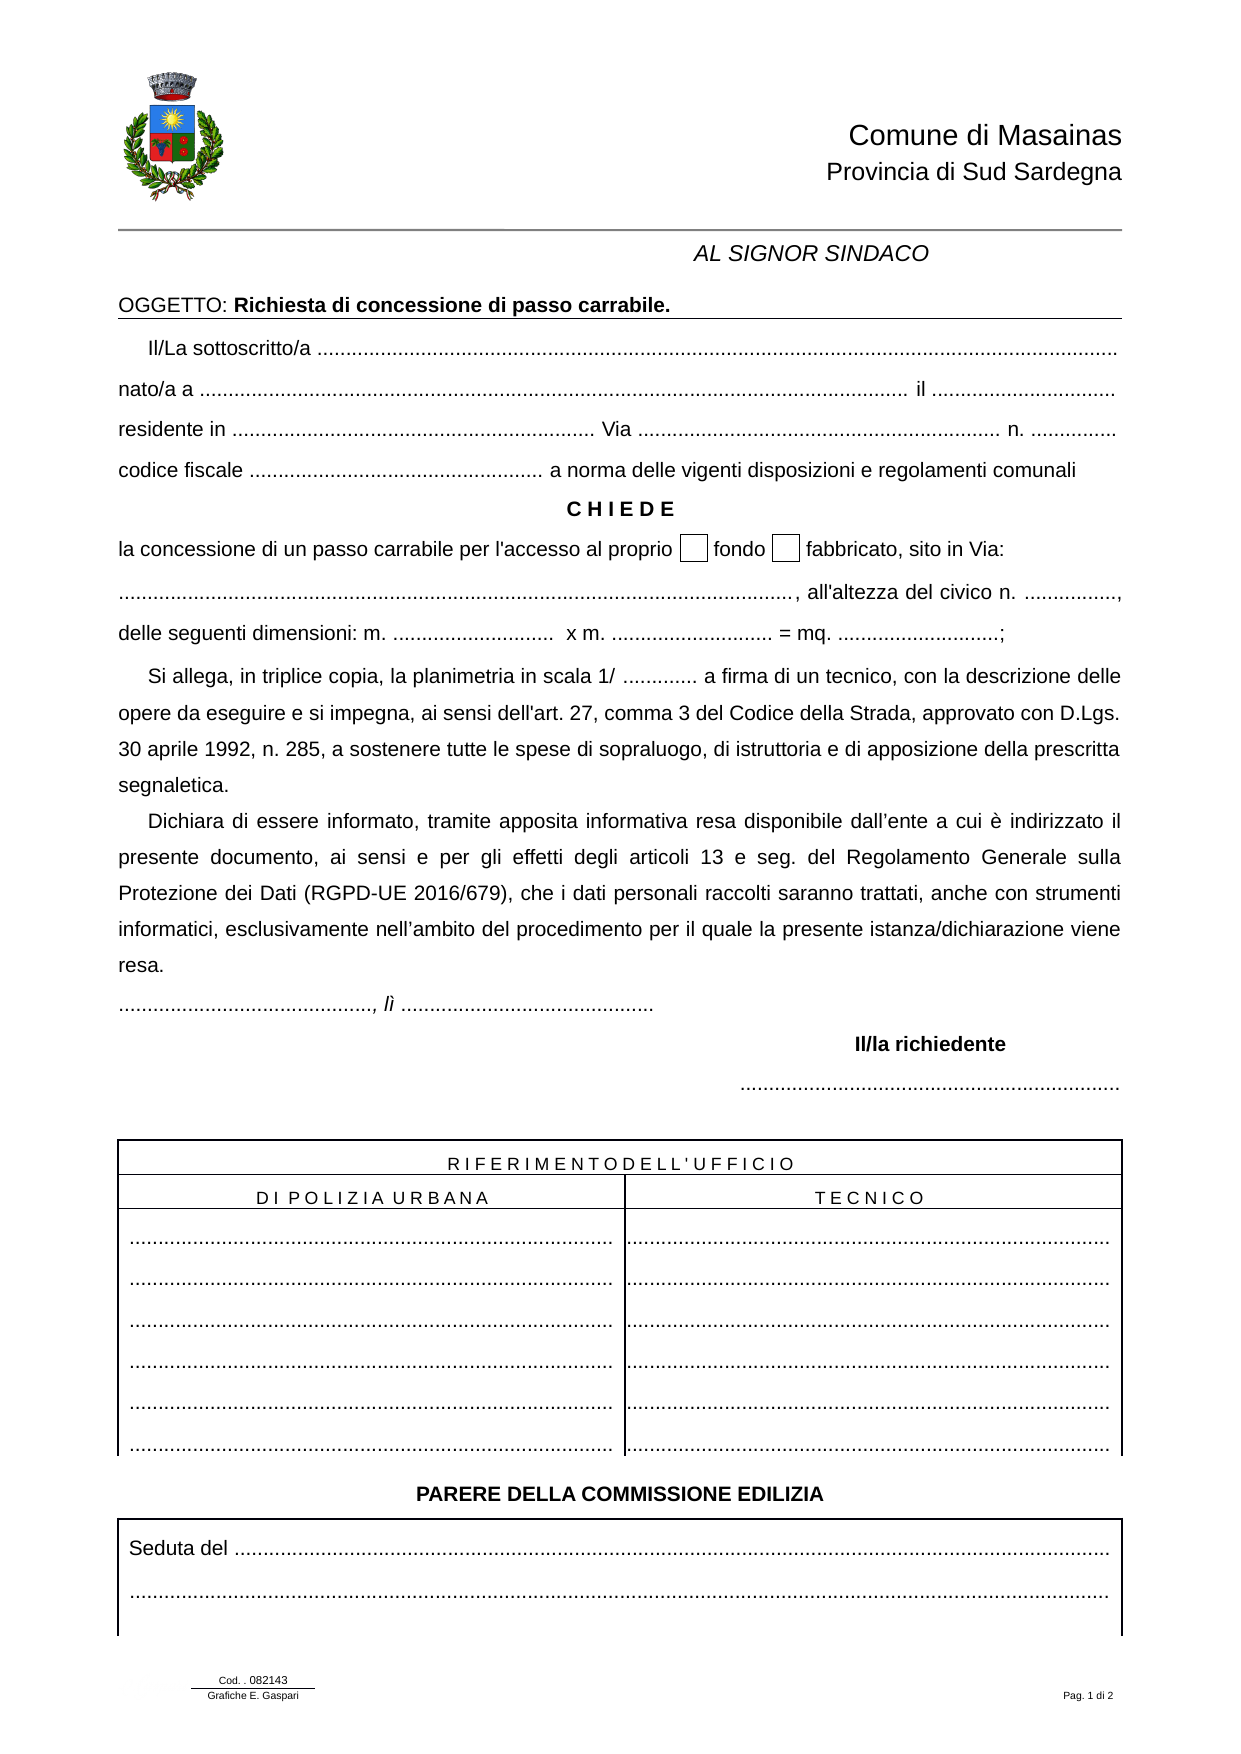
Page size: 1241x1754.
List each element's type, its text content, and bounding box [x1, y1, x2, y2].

table_cell .................................................................................... [626, 1333, 1121, 1374]
table_cell .................................................................................... [119, 1209, 624, 1250]
text la concessione di un passo carrabile per l'accesso al proprio fondo fabbricato, sito in Via: [118, 533, 1122, 562]
text AL SIGNOR SINDACO [694, 240, 1122, 266]
text ............................................, lì ............................................ [118, 988, 1122, 1017]
table_cell .................................................................................... [626, 1415, 1121, 1456]
table_cell .................................................................................... [119, 1291, 624, 1332]
table_header R I F E R I M E N T O D E L L ' U F F I C I O [119, 1141, 1121, 1174]
subtitle PARERE DELLA COMMISSIONE EDILIZIA [118, 1481, 1122, 1505]
table_cell .................................................................................... [119, 1250, 624, 1291]
table_cell .................................................................................... [626, 1291, 1121, 1332]
text Si allega, in triplice copia, la planimetria in scala 1/ ............. a firma di un tecnico, con la descrizione delle opere da eseguire e si impegna, ai sensi dell'art. 27, comma 3 del Codice della Strada, approvato con D.Lgs. 30 aprile 1992, n. 285, a sostenere tutte le spese di sopraluogo, di istruttoria e di apposizione della prescritta segnaletica. [118, 660, 1122, 797]
table_cell D I P O L I Z I A U R B A N A [119, 1175, 624, 1208]
text .................................................................. [738, 1067, 1122, 1096]
text Il/la richiedente [738, 1032, 1122, 1056]
text Dichiara di essere informato, tramite apposita informativa resa disponibile dall’ente a cui è indirizzato il presente documento, ai sensi e per gli effetti degli articoli 13 e seg. del Regolamento Generale sulla Protezione dei Dati (RGPD-UE 2016/679), che i dati personali raccolti saranno trattati, anche con strumenti informatici, esclusivamente nell’ambito del procedimento per il quale la presente istanza/dichiarazione viene resa. [118, 809, 1122, 976]
table_cell .................................................................................... [626, 1250, 1121, 1291]
text Comune di Masainas [224, 118, 1122, 152]
table_cell .................................................................................... [119, 1374, 624, 1415]
table_cell .................................................................................... [119, 1415, 624, 1456]
text Provincia di Sud Sardegna [224, 157, 1122, 185]
table_header Seduta del ........................................................................................................................................................ .......................................................................................................................................................................... [119, 1520, 1121, 1636]
subtitle C H I E D E [118, 497, 1122, 521]
table_cell .................................................................................... [626, 1374, 1121, 1415]
text OGGETTO: Richiesta di concessione di passo carrabile. [118, 292, 1122, 318]
text Il/La sottoscritto/a ........................................................................................................................................... nato/a a ........................................................................................................................... il ................................ residente in ............................................................... Via ............................................................... n. ............... codice fiscale ................................................... a norma delle vigenti disposizioni e regolamenti comunali [118, 332, 1122, 483]
table_cell .................................................................................... [626, 1209, 1121, 1250]
table_cell T E C N I C O [626, 1175, 1121, 1208]
table_cell .................................................................................... [119, 1333, 624, 1374]
text ....................................................................................................................., all'altezza del civico n. ................, delle seguenti dimensioni: m. ............................ x m. ............................ = mq. ............................; [118, 576, 1122, 646]
picture [122, 72, 224, 203]
